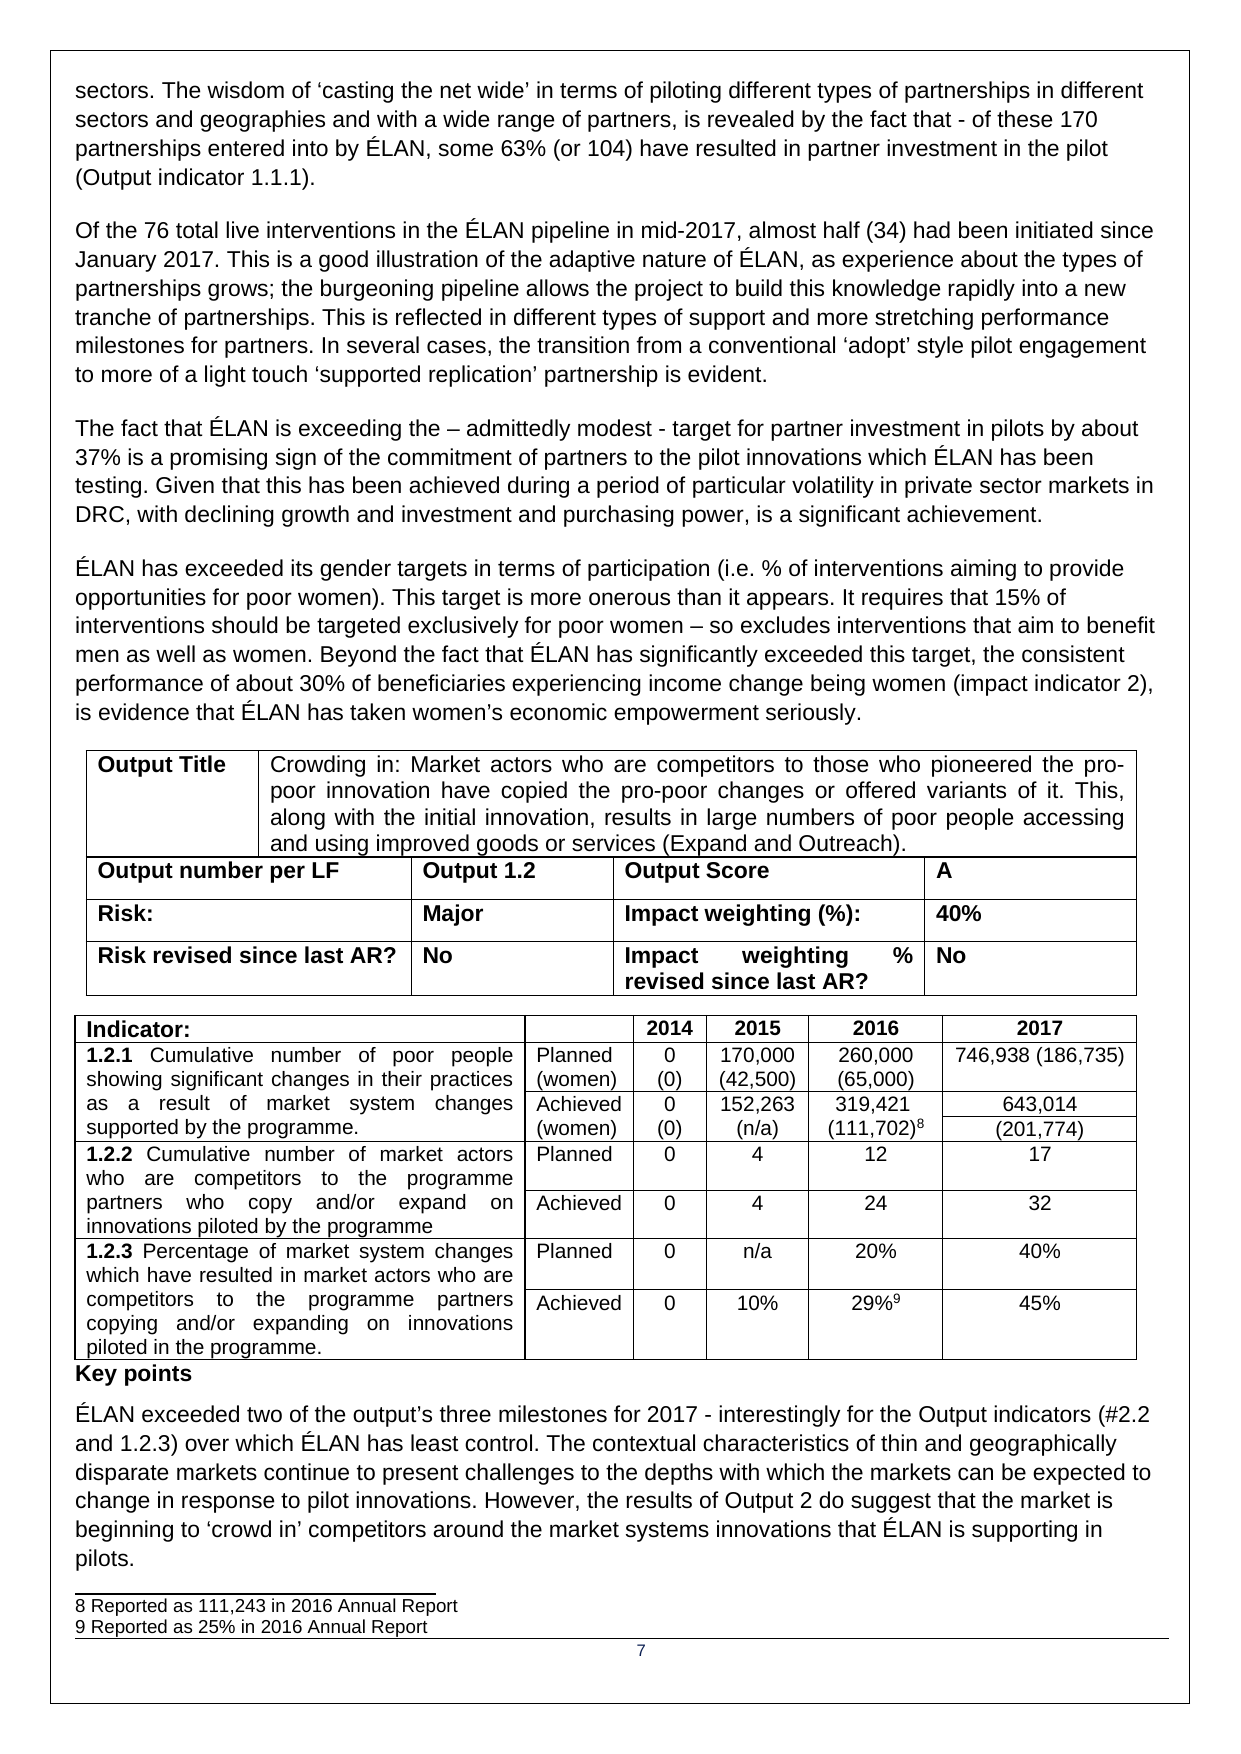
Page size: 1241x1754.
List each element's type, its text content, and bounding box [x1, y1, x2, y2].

table_cell 0 [634, 1142, 706, 1190]
table_cell 4 [707, 1191, 808, 1238]
table_cell 29% [809, 1290, 942, 1359]
table_cell 0 [634, 1239, 706, 1289]
table_cell 170,000 (42,500) [707, 1043, 808, 1091]
table_cell A [925, 858, 1136, 899]
table_cell 152,263 (n/a) [707, 1092, 808, 1141]
text ÉLAN has exceeded its gender targets in terms of participation (i.e. % of interventions aiming to provide opportunities for poor women). This target is more onerous than it appears. It requires that 15% of interventions should be targeted exclusively for poor women – so excludes interventions that aim to benefit men as well as women. Beyond the fact that ÉLAN has significantly exceeded this target, the consistent performance of about 30% of beneficiaries experiencing income change being women (impact indicator 2), is evidence that ÉLAN has taken women’s economic empowerment seriously. [75, 552, 1165, 725]
table_cell 0 [634, 1191, 706, 1238]
text The fact that ÉLAN is exceeding the – admittedly modest - target for partner investment in pilots by about 37% is a promising sign of the commitment of partners to the pilot innovations which ÉLAN has been testing. Given that this has been achieved during a period of particular volatility in private sector markets in DRC, with declining growth and investment and purchasing power, is a significant achievement. [75, 412, 1165, 527]
table_cell Achieved [526, 1290, 633, 1359]
table_cell 746,938 (186,735) [943, 1043, 1136, 1091]
table_cell 1.2.3 Percentage of market system changes which have resulted in market actors who are competitors to the programme partners copying and/or expanding on innovations piloted in the programme. [76, 1239, 524, 1359]
table_header 2016 [809, 1016, 942, 1042]
table_cell 17 [943, 1142, 1136, 1190]
table_header 2015 [707, 1016, 808, 1042]
table_cell n/a [707, 1239, 808, 1289]
table_cell 643,014 [943, 1092, 1136, 1116]
table_cell Risk: [87, 900, 411, 941]
table_cell 32 [943, 1191, 1136, 1238]
table_cell Output number per LF [87, 858, 411, 899]
table_cell 20% [809, 1239, 942, 1289]
table_cell Major [412, 900, 613, 941]
text ÉLAN exceeded two of the output’s three milestones for 2017 - interestingly for the Output indicators (#2.2 and 1.2.3) over which ÉLAN has least control. The contextual characteristics of thin and geographically disparate markets continue to present challenges to the depths with which the markets can be expected to change in response to pilot innovations. However, the results of Output 2 do suggest that the market is beginning to ‘crowd in’ competitors around the market systems innovations that ÉLAN is supporting in pilots. [75, 1399, 1165, 1571]
table_header Indicator: [76, 1016, 524, 1042]
table_cell 0 [634, 1290, 706, 1359]
table_cell 319,421 (111,702) [809, 1092, 942, 1141]
table_cell Risk revised since last AR? [87, 942, 411, 994]
text sectors. The wisdom of ‘casting the net wide’ in terms of piloting different types of partnerships in different sectors and geographies and with a wide range of partners, is revealed by the fact that - of these 170 partnerships entered into by ÉLAN, some 63% (or 104) have resulted in partner investment in the pilot (Output indicator 1.1.1). [75, 75, 1165, 190]
table_header [526, 1016, 633, 1042]
table_cell Achieved [526, 1191, 633, 1238]
table_cell Impact weighting (%): [614, 900, 924, 941]
table_header Crowding in: Market actors who are competitors to those who pioneered the pro-poor innovation have copied the pro-poor changes or offered variants of it. This, along with the initial innovation, results in large numbers of poor people accessing and using improved goods or services (Expand and Outreach). [259, 751, 1136, 856]
table_cell 1.2.1 Cumulative number of poor people showing significant changes in their practices as a result of market system changes supported by the programme. [76, 1043, 524, 1141]
table_cell 4 [707, 1142, 808, 1190]
table_cell 12 [809, 1142, 942, 1190]
subtitle Key points [75, 1360, 1165, 1386]
text Of the 76 total live interventions in the ÉLAN pipeline in mid-2017, almost half (34) had been initiated since January 2017. This is a good illustration of the adaptive nature of ÉLAN, as experience about the types of partnerships grows; the burgeoning pipeline allows the project to build this knowledge rapidly into a new tranche of partnerships. This is reflected in different types of support and more stretching performance milestones for partners. In several cases, the transition from a conventional ‘adopt’ style pilot engagement to more of a light touch ‘supported replication’ partnership is evident. [75, 215, 1165, 387]
table_cell 0 (0) [634, 1092, 706, 1141]
table_cell 0 (0) [634, 1043, 706, 1091]
table_cell Planned (women) [526, 1043, 633, 1091]
table_cell 1.2.2 Cumulative number of market actors who are competitors to the programme partners who copy and/or expand on innovations piloted by the programme [76, 1142, 524, 1238]
table_cell No [412, 942, 613, 994]
table_cell Output Score [614, 858, 924, 899]
table_cell No [925, 942, 1136, 994]
table_cell Output 1.2 [412, 858, 613, 899]
table_cell Planned [526, 1142, 633, 1190]
table_cell 45% [943, 1290, 1136, 1359]
table_cell Achieved (women) [526, 1092, 633, 1141]
table_header Output Title [87, 751, 258, 856]
table_cell Impact weighting % revised since last AR? [614, 942, 924, 994]
table_header 2017 [943, 1016, 1136, 1042]
table_cell 24 [809, 1191, 942, 1238]
table_cell 10% [707, 1290, 808, 1359]
table_cell (201,774) [943, 1117, 1136, 1141]
table_cell 40% [925, 900, 1136, 941]
table_cell 260,000 (65,000) [809, 1043, 942, 1091]
table_header 2014 [634, 1016, 706, 1042]
table_cell Planned [526, 1239, 633, 1289]
table_cell 40% [943, 1239, 1136, 1289]
